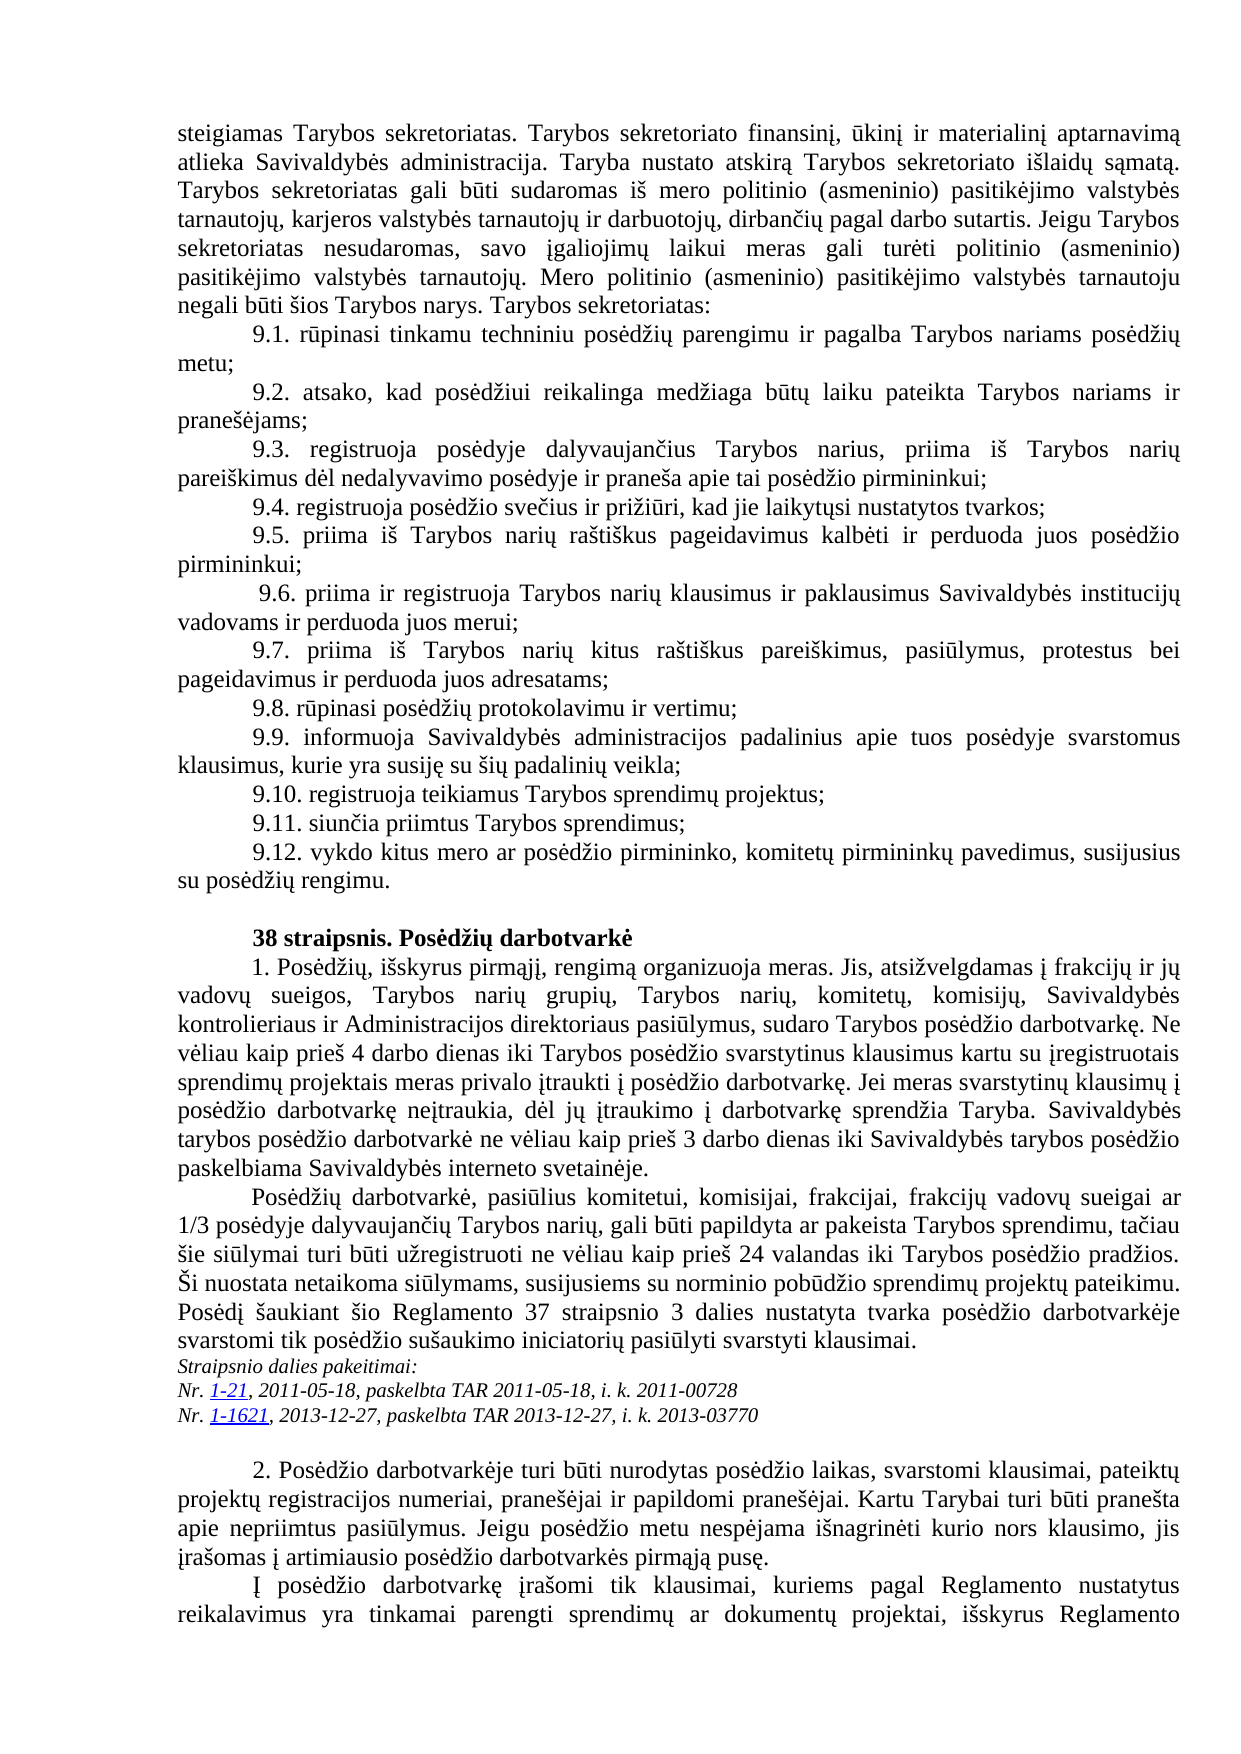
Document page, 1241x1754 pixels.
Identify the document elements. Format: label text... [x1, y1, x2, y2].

text Į posėdžio darbotvarkę įrašomi tik klausimai, kuriems pagal Reglamento nustatytus reikalavimus yra tinkamai parengti sprendimų ar dokumentų projektai, išskyrus Reglamento numatytus atvejus. Ekstremalių įvykių, atitinkančių Vyriausybės patvirtintus kriterijus, atvejais meras turi teisę pateikti Tarybai svarstyti klausimą ir siūlyti priimti sprendimą skubos tvarka. Tokiu atveju sprendimas laikomas priimtu už jį balsavus ne mažiau kaip 3/5 posėdyje dalyvavusių Tarybos narių. (panaikinta vadovaujantis Lietuvos vyriausiojo administracinio teismo 2012 m. balandžio 26 d. nutartimi administracinėje byloje A858-1333/2012) [177, 1570, 1181, 1628]
text 9.3. registruoja posėdyje dalyvaujančius Tarybos narius, priima iš Tarybos narių pareiškimus dėl nedalyvavimo posėdyje ir praneša apie tai posėdžio pirmininkui; [177, 434, 1181, 492]
text Nr. 1-1621, 2013-12-27, paskelbta TAR 2013-12-27, i. k. 2013-03770 [177, 1402, 1181, 1427]
text 9.4. registruoja posėdžio svečius ir prižiūri, kad jie laikytųsi nustatytos tvarkos; [177, 492, 1181, 521]
text 9.5. priima iš Tarybos narių raštiškus pageidavimus kalbėti ir perduoda juos posėdžio pirmininkui; [177, 521, 1181, 578]
text Straipsnio dalies pakeitimai: [177, 1354, 1181, 1378]
text 9.10. registruoja teikiamus Tarybos sprendimų projektus; [177, 779, 1181, 808]
text 1. Posėdžių, išskyrus pirmąjį, rengimą organizuoja meras. Jis, atsižvelgdamas į frakcijų ir jų vadovų sueigos, Tarybos narių grupių, Tarybos narių, komitetų, komisijų, Savivaldybės kontrolieriaus ir Administracijos direktoriaus pasiūlymus, sudaro Tarybos posėdžio darbotvarkę. Ne vėliau kaip prieš 4 darbo dienas iki Tarybos posėdžio svarstytinus klausimus kartu su įregistruotais sprendimų projektais meras privalo įtraukti į posėdžio darbotvarkę. Jei meras svarstytinų klausimų į posėdžio darbotvarkę neįtraukia, dėl jų įtraukimo į darbotvarkę sprendžia Taryba. Savivaldybės tarybos posėdžio darbotvarkė ne vėliau kaip prieš 3 darbo dienas iki Savivaldybės tarybos posėdžio paskelbiama Savivaldybės interneto svetainėje. [177, 952, 1181, 1182]
text 9.1. rūpinasi tinkamu techniniu posėdžių parengimu ir pagalba Tarybos nariams posėdžių metu; [177, 319, 1181, 377]
text Posėdžių darbotvarkė, pasiūlius komitetui, komisijai, frakcijai, frakcijų vadovų sueigai ar 1/3 posėdyje dalyvaujančių Tarybos narių, gali būti papildyta ar pakeista Tarybos sprendimu, tačiau šie siūlymai turi būti užregistruoti ne vėliau kaip prieš 24 valandas iki Tarybos posėdžio pradžios. Ši nuostata netaikoma siūlymams, susijusiems su norminio pobūdžio sprendimų projektų pateikimu. Posėdį šaukiant šio Reglamento 37 straipsnio 3 dalies nustatyta tvarka posėdžio darbotvarkėje svarstomi tik posėdžio sušaukimo iniciatorių pasiūlyti svarstyti klausimai. [177, 1182, 1181, 1354]
text 38 straipsnis. Posėdžių darbotvarkė [177, 923, 1181, 952]
text 9.12. vykdo kitus mero ar posėdžio pirmininko, komitetų pirmininkų pavedimus, susijusius su posėdžių rengimu. [177, 837, 1181, 894]
text steigiamas Tarybos sekretoriatas. Tarybos sekretoriato finansinį, ūkinį ir materialinį aptarnavimą atlieka Savivaldybės administracija. Taryba nustato atskirą Tarybos sekretoriato išlaidų sąmatą. Tarybos sekretoriatas gali būti sudaromas iš mero politinio (asmeninio) pasitikėjimo valstybės tarnautojų, karjeros valstybės tarnautojų ir darbuotojų, dirbančių pagal darbo sutartis. Jeigu Tarybos sekretoriatas nesudaromas, savo įgaliojimų laikui meras gali turėti politinio (asmeninio) pasitikėjimo valstybės tarnautojų. Mero politinio (asmeninio) pasitikėjimo valstybės tarnautoju negali būti šios Tarybos narys. Tarybos sekretoriatas: [177, 118, 1181, 319]
text 9.9. informuoja Savivaldybės administracijos padalinius apie tuos posėdyje svarstomus klausimus, kurie yra susiję su šių padalinių veikla; [177, 722, 1181, 779]
text Nr. 1-21, 2011-05-18, paskelbta TAR 2011-05-18, i. k. 2011-00728 [177, 1378, 1181, 1402]
text 9.11. siunčia priimtus Tarybos sprendimus; [177, 808, 1181, 837]
text 2. Posėdžio darbotvarkėje turi būti nurodytas posėdžio laikas, svarstomi klausimai, pateiktų projektų registracijos numeriai, pranešėjai ir papildomi pranešėjai. Kartu Tarybai turi būti pranešta apie nepriimtus pasiūlymus. Jeigu posėdžio metu nespėjama išnagrinėti kurio nors klausimo, jis įrašomas į artimiausio posėdžio darbotvarkės pirmąją pusę. [177, 1455, 1181, 1570]
text 9.7. priima iš Tarybos narių kitus raštiškus pareiškimus, pasiūlymus, protestus bei pageidavimus ir perduoda juos adresatams; [177, 636, 1181, 693]
text 9.2. atsako, kad posėdžiui reikalinga medžiaga būtų laiku pateikta Tarybos nariams ir pranešėjams; [177, 377, 1181, 434]
text 9.6. priima ir registruoja Tarybos narių klausimus ir paklausimus Savivaldybės institucijų vadovams ir perduoda juos merui; [177, 578, 1181, 636]
text 9.8. rūpinasi posėdžių protokolavimu ir vertimu; [177, 693, 1181, 722]
